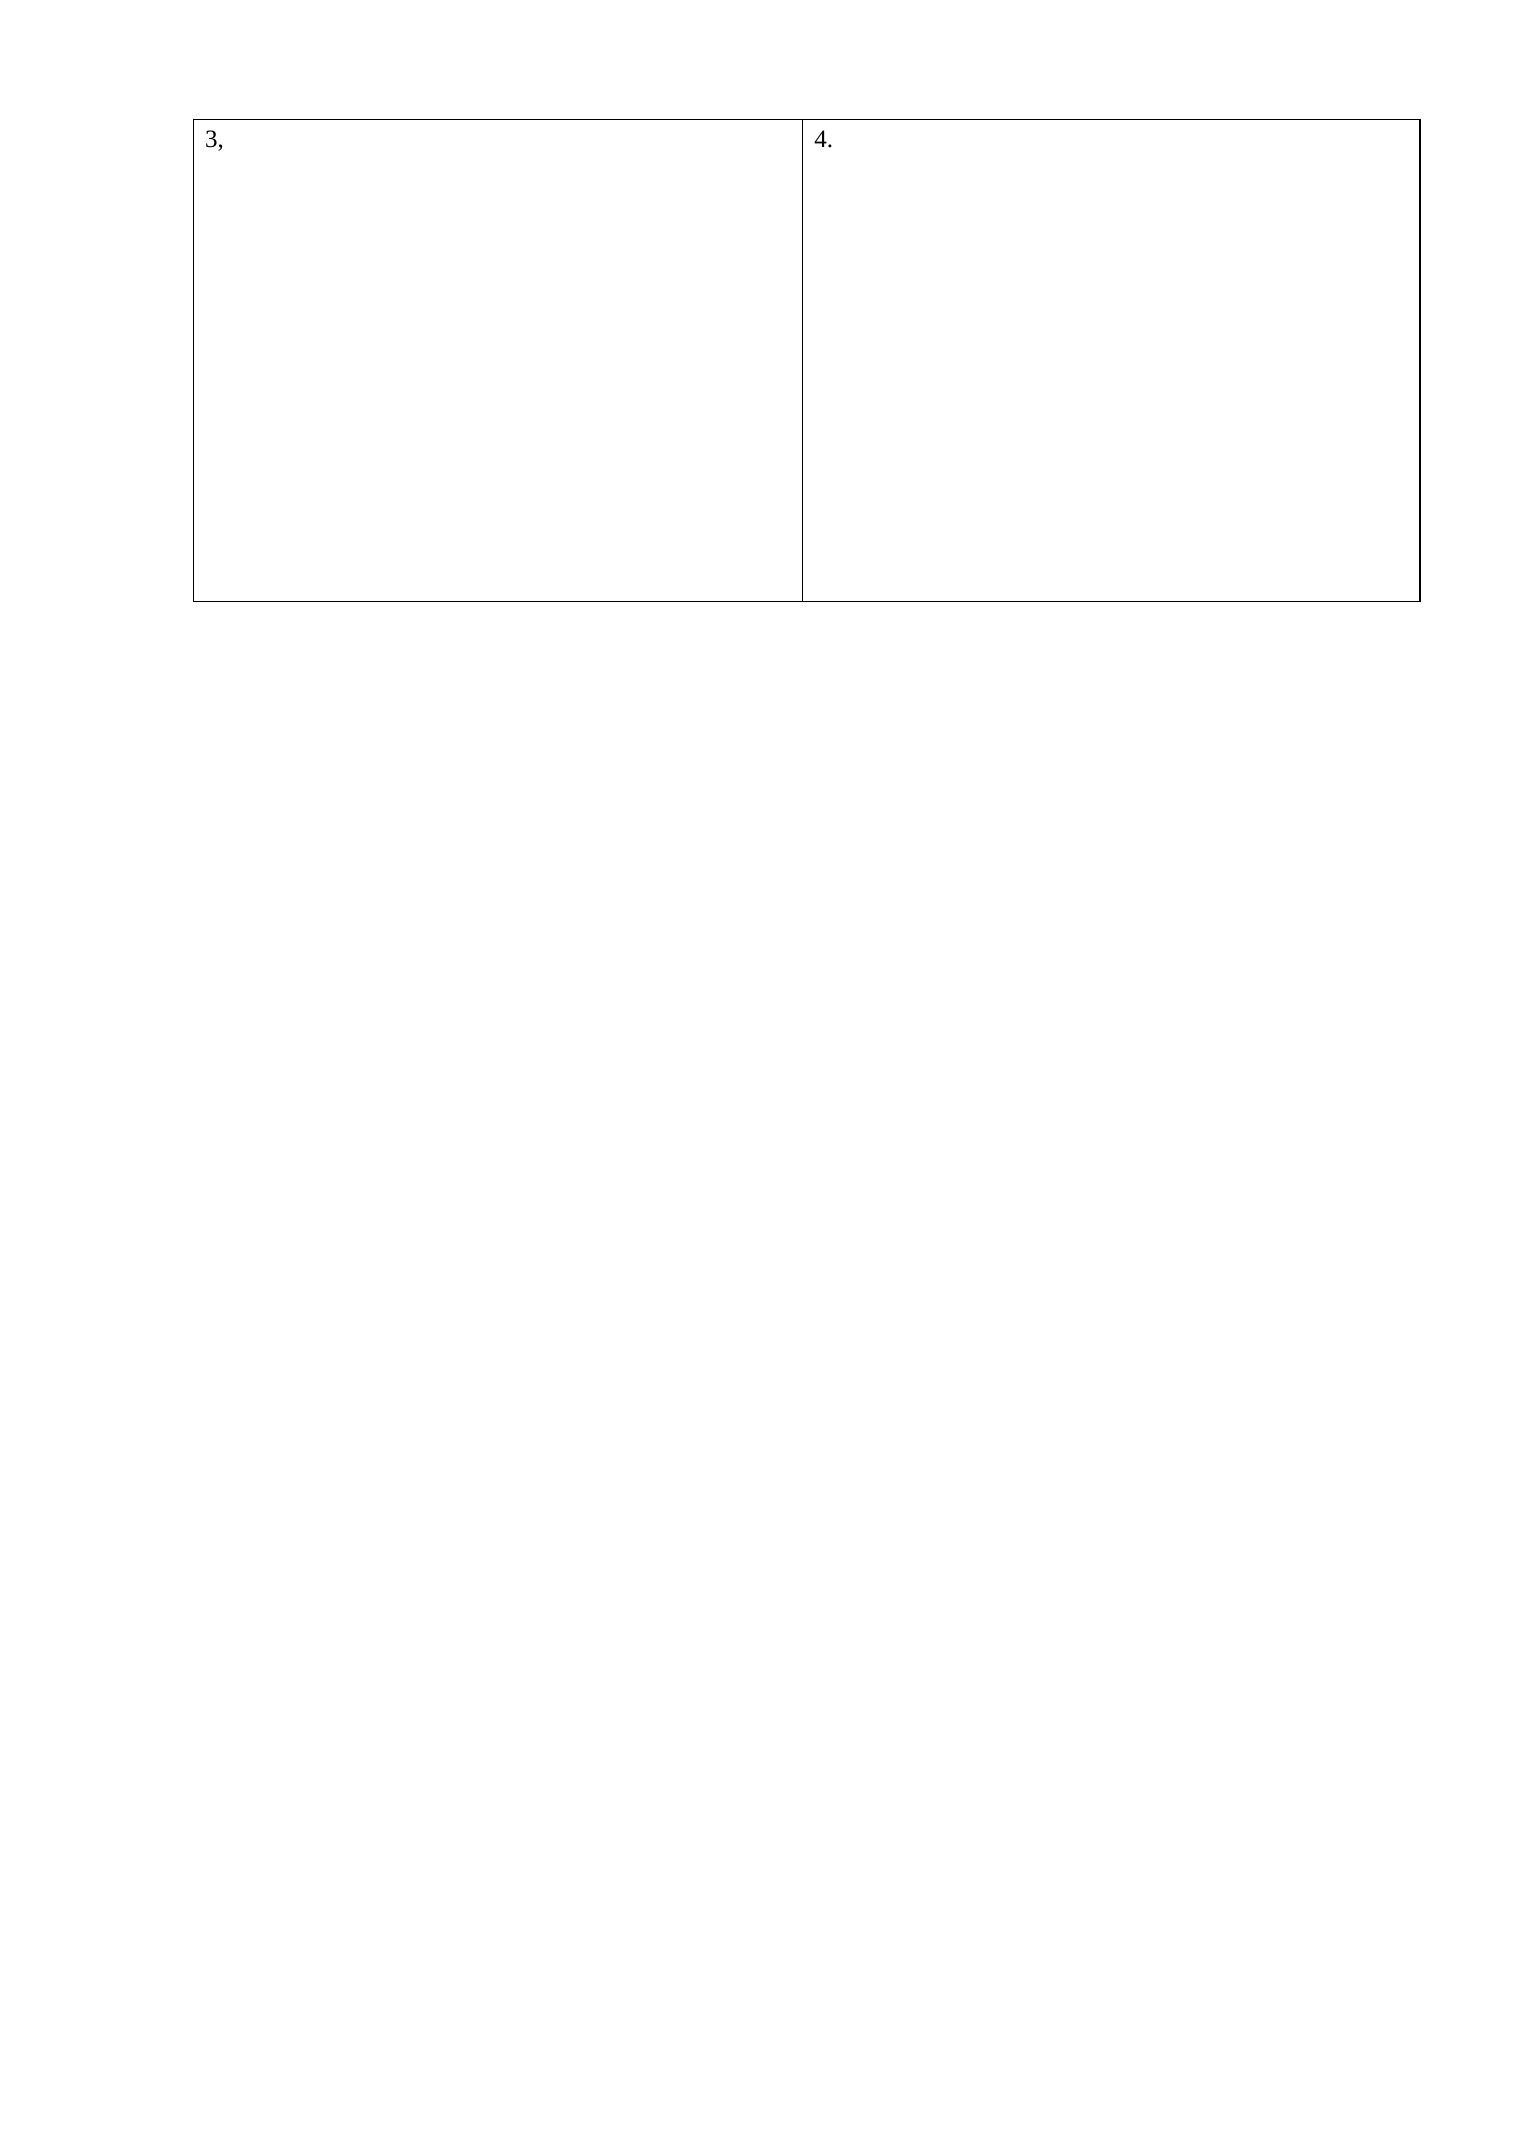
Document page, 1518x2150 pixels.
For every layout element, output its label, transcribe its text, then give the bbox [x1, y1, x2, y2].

table_cell 3, [194, 120, 802, 601]
table_cell 4. [803, 120, 1419, 601]
